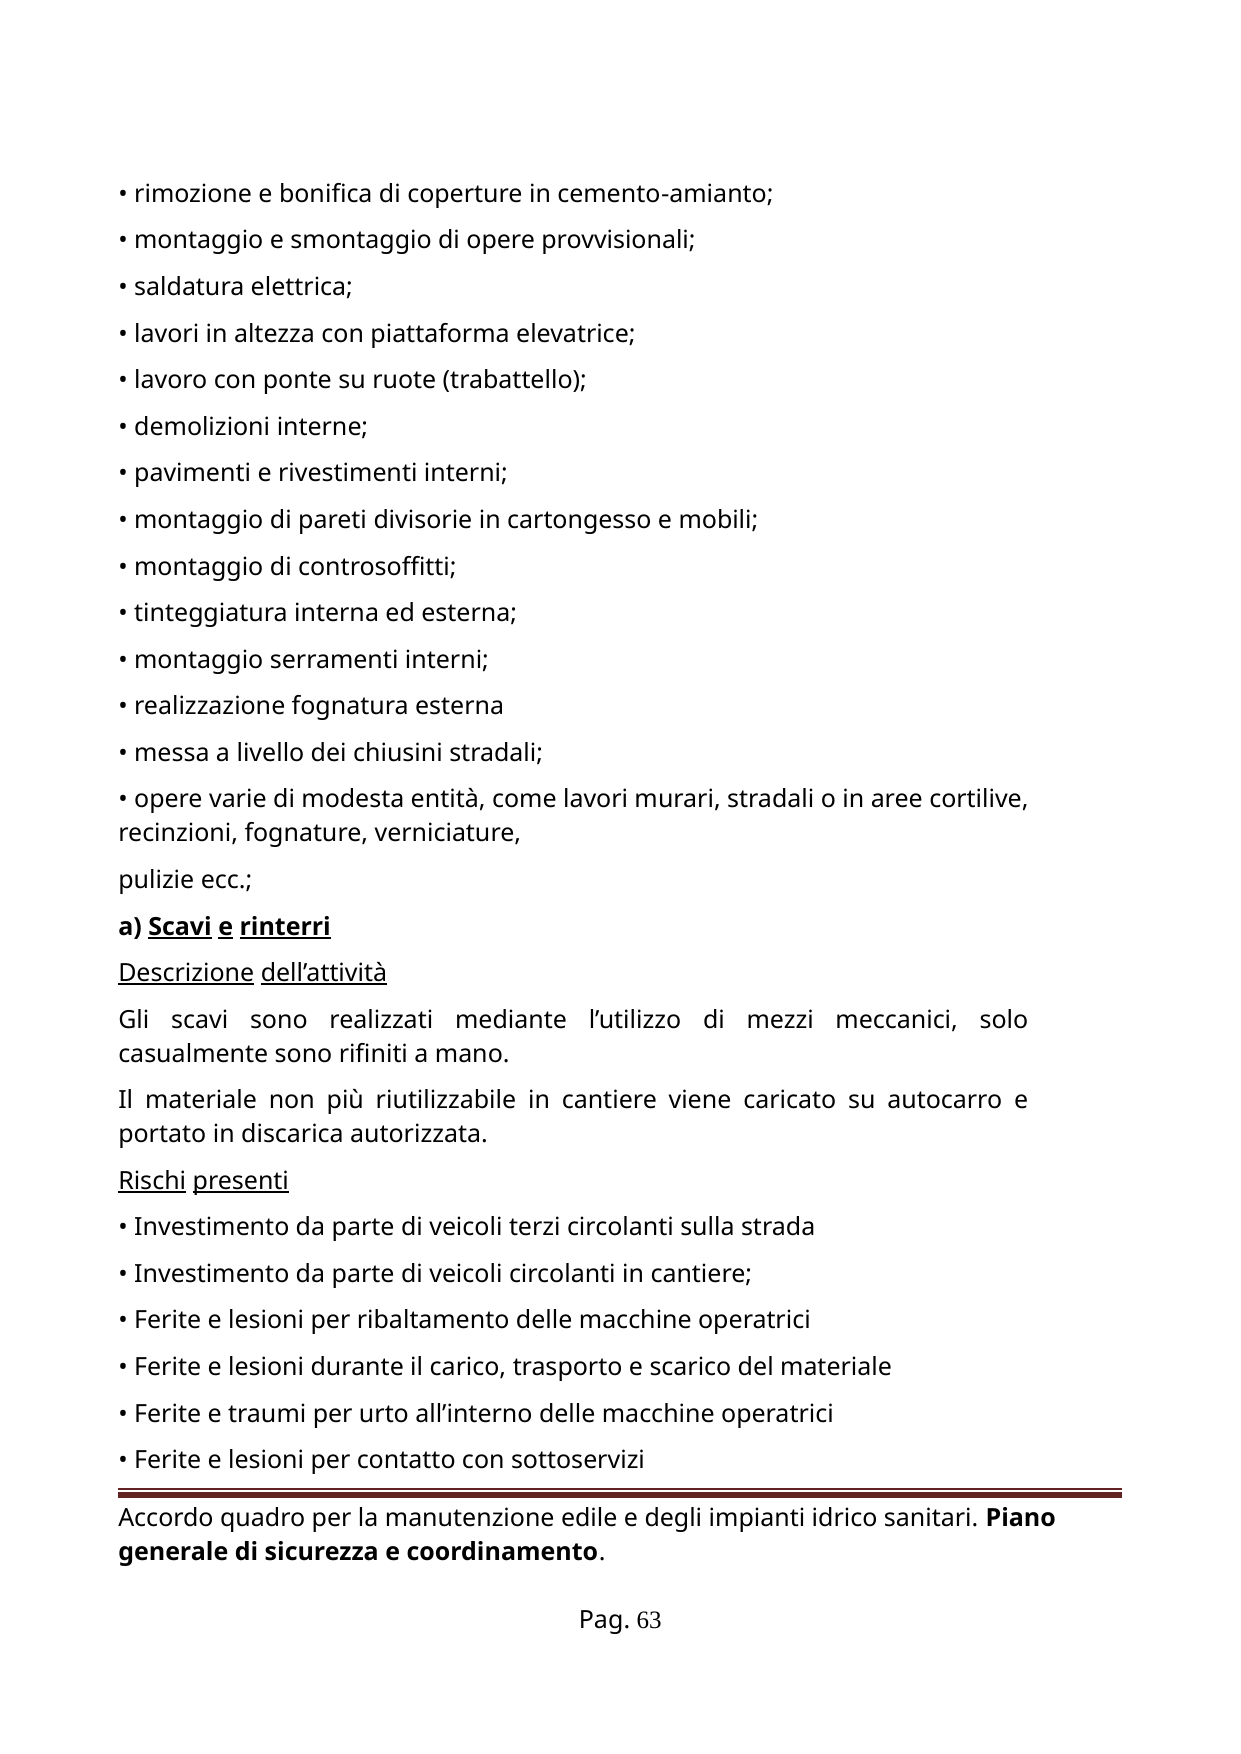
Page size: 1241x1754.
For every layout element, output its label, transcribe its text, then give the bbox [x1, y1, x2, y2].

text • realizzazione fognatura esterna [118, 688, 1029, 722]
text Il materiale non più riutilizzabile in cantiere viene caricato su autocarro e portato in discarica autorizzata. [118, 1082, 1029, 1150]
text • montaggio di pareti divisorie in cartongesso e mobili; [118, 502, 1029, 536]
text • Ferite e traumi per urto all’interno delle macchine operatrici [118, 1395, 1029, 1429]
text • opere varie di modesta entità, come lavori murari, stradali o in aree cortilive, recinzioni, fognature, verniciature, [118, 781, 1029, 849]
text • messa a livello dei chiusini stradali; [118, 734, 1029, 768]
text • montaggio serramenti interni; [118, 641, 1029, 675]
text • rimozione e bonifica di coperture in cemento‐amianto; [118, 176, 1029, 210]
text • Ferite e lesioni per ribaltamento delle macchine operatrici [118, 1302, 1029, 1336]
text • montaggio e smontaggio di opere provvisionali; [118, 222, 1029, 256]
text • lavoro con ponte su ruote (trabattello); [118, 362, 1029, 396]
text a) Scavi e rinterri [118, 908, 1029, 942]
text Gli scavi sono realizzati mediante l’utilizzo di mezzi meccanici, solo casualmente sono rifiniti a mano. [118, 1001, 1029, 1069]
text • pavimenti e rivestimenti interni; [118, 455, 1029, 489]
text • tinteggiatura interna ed esterna; [118, 595, 1029, 629]
text pulizie ecc.; [118, 862, 1029, 896]
text • montaggio di controsoffitti; [118, 548, 1029, 582]
text • Ferite e lesioni per contatto con sottoservizi [118, 1442, 1029, 1476]
text • Investimento da parte di veicoli terzi circolanti sulla strada [118, 1209, 1029, 1243]
text • saldatura elettrica; [118, 269, 1029, 303]
text Rischi presenti [118, 1162, 1029, 1197]
text • Investimento da parte di veicoli circolanti in cantiere; [118, 1256, 1029, 1290]
text • demolizioni interne; [118, 408, 1029, 442]
text • lavori in altezza con piattaforma elevatrice; [118, 315, 1029, 349]
text • Ferite e lesioni durante il carico, trasporto e scarico del materiale [118, 1349, 1029, 1383]
text Descrizione dell’attività [118, 955, 1029, 989]
